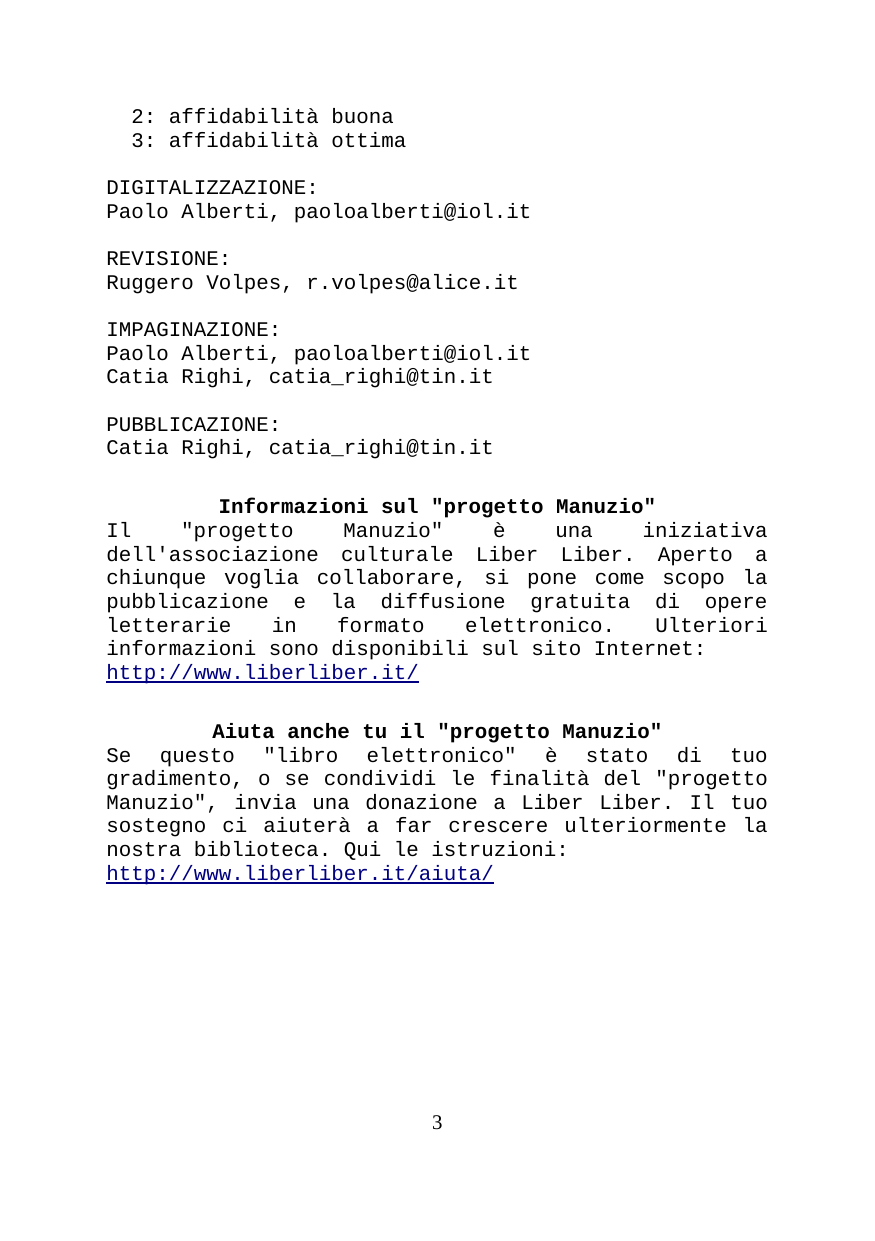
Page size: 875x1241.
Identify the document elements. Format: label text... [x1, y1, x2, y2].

text REVISIONE: [106, 248, 768, 272]
text Paolo Alberti, paoloalberti@iol.it [106, 201, 768, 224]
text DIGITALIZZAZIONE: [106, 177, 768, 201]
text Catia Righi, catia_righi@tin.it [106, 366, 768, 390]
text Il "progetto Manuzio" è una iniziativa dell'associazione culturale Liber Liber. Aperto a chiunque voglia collaborare, si pone come scopo la pubblicazione e la diffusione gratuita di opere letterarie in formato elettronico. Ulteriori informazioni sono disponibili sul sito Internet: [106, 520, 768, 662]
text Informazioni sul "progetto Manuzio" [106, 496, 768, 520]
text Catia Righi, catia_righi@tin.it [106, 437, 768, 461]
text http://www.liberliber.it/aiuta/ [106, 863, 768, 886]
text 3: affidabilità ottima [106, 130, 768, 153]
text Paolo Alberti, paoloalberti@iol.it [106, 343, 768, 366]
text 2: affidabilità buona [106, 106, 768, 130]
text http://www.liberliber.it/ [106, 662, 768, 686]
text Ruggero Volpes, r.volpes@alice.it [106, 272, 768, 295]
text Se questo "libro elettronico" è stato di tuo gradimento, o se condividi le finalità del "progetto Manuzio", invia una donazione a Liber Liber. Il tuo sostegno ci aiuterà a far crescere ulteriormente la nostra biblioteca. Qui le istruzioni: [106, 744, 768, 863]
text PUBBLICAZIONE: [106, 414, 768, 437]
text IMPAGINAZIONE: [106, 319, 768, 343]
text Aiuta anche tu il "progetto Manuzio" [106, 721, 768, 744]
